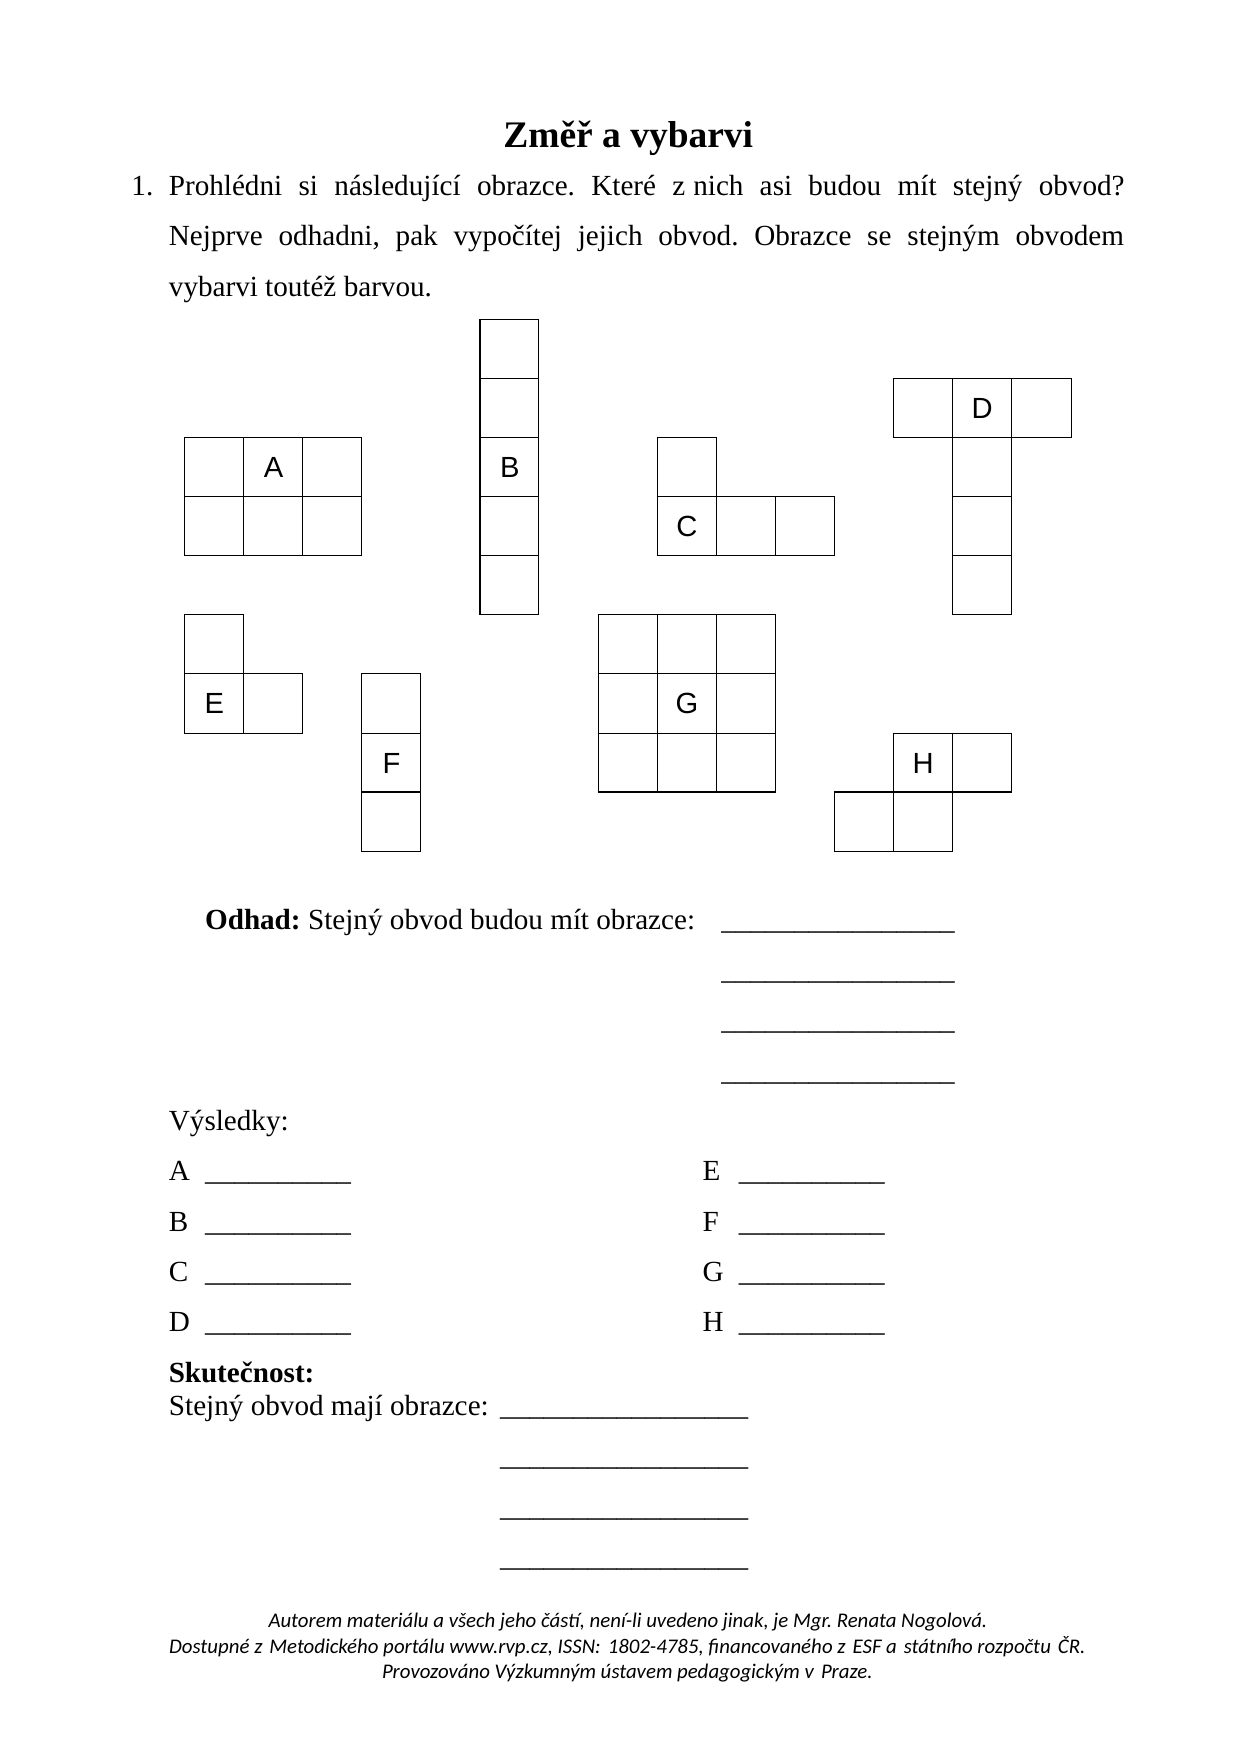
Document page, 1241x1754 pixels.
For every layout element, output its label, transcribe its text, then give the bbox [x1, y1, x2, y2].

table_cell [1011, 791, 1072, 851]
table_cell [598, 378, 657, 437]
table_cell [953, 673, 1011, 732]
table_header [657, 319, 716, 378]
table_cell [362, 496, 421, 555]
table_cell [303, 673, 361, 732]
table_cell [953, 793, 1011, 851]
table_cell [776, 733, 834, 791]
text ________________ [169, 952, 1125, 986]
table_header [598, 319, 657, 378]
table_cell [244, 497, 302, 555]
table_cell [1012, 733, 1072, 791]
table_cell [421, 791, 480, 851]
table_cell [893, 496, 952, 555]
table_cell [834, 378, 893, 437]
table_header [539, 319, 598, 378]
text _________________ [169, 1489, 1125, 1522]
table_cell [775, 556, 834, 614]
table_cell [362, 614, 421, 673]
text ________________ [169, 1053, 1125, 1086]
text D __________ [169, 1304, 591, 1338]
table_cell [776, 614, 834, 673]
table_cell [717, 674, 775, 732]
text Odhad: Stejný obvod budou mít obrazce: ________________ [131, 902, 1125, 935]
table_cell B [481, 438, 538, 496]
table_cell [894, 793, 952, 851]
table_cell [598, 793, 657, 851]
table_cell A [244, 438, 302, 496]
table_cell [716, 556, 775, 614]
table_cell [716, 378, 775, 437]
table_cell [657, 378, 716, 437]
table_cell [776, 497, 834, 555]
table_cell [893, 438, 952, 496]
table_cell [894, 379, 952, 437]
table_cell [1012, 496, 1072, 555]
table_cell [953, 615, 1011, 673]
table_cell [185, 378, 244, 437]
table_cell [658, 438, 716, 496]
text Skutečnost: [168, 1355, 1125, 1388]
table_header [834, 319, 893, 378]
table_cell [244, 614, 303, 673]
table_cell [539, 496, 598, 555]
table_header [481, 320, 538, 378]
text Stejný obvod mají obrazce: _________________ [169, 1388, 1125, 1422]
table_header [421, 319, 479, 378]
table_cell [185, 734, 244, 791]
table_header [244, 319, 303, 378]
table_cell [893, 555, 952, 614]
table_header [303, 319, 362, 378]
table_cell [953, 556, 1011, 614]
text E __________ [702, 1153, 1125, 1187]
table_cell [421, 437, 479, 496]
text F __________ [702, 1204, 1125, 1237]
table_cell [362, 555, 421, 614]
table_cell [1011, 673, 1072, 732]
table_cell [480, 615, 539, 673]
table_cell [776, 673, 834, 732]
table_cell [775, 378, 834, 437]
table_cell [481, 556, 538, 614]
text Změř a vybarvi [131, 112, 1125, 156]
table_cell [539, 614, 598, 673]
text _________________ [169, 1438, 1125, 1472]
table_cell [834, 733, 893, 791]
table_cell [834, 437, 893, 496]
table_cell [835, 793, 893, 851]
text _________________ [169, 1539, 1125, 1573]
text Výsledky: [169, 1103, 1125, 1137]
text A __________ [169, 1153, 591, 1187]
table_cell [598, 437, 657, 496]
table_cell [539, 555, 598, 614]
table_cell [1012, 555, 1072, 614]
table_cell D [953, 379, 1011, 437]
table_cell [362, 793, 420, 851]
table_cell [362, 378, 421, 437]
table_cell [480, 673, 539, 732]
table_cell [185, 791, 244, 851]
table_cell [185, 438, 243, 496]
table_header [893, 319, 952, 378]
table_cell [244, 734, 303, 791]
list Prohlédni si následující obrazce. Které z nich asi budou mít stejný obvod? Nejprve odhadni, pak vypočítej jejich obvod. Obrazce se stejným obvodem vybarvi toutéž barvou. [131, 168, 1125, 302]
table_cell [303, 791, 361, 851]
table_cell [893, 614, 952, 673]
table_cell [599, 674, 657, 732]
table_cell [481, 379, 538, 437]
table_cell [834, 614, 893, 673]
table_cell F [362, 734, 420, 791]
table_cell C [658, 497, 716, 555]
table_cell [303, 614, 362, 673]
table_header [775, 319, 834, 378]
text C __________ [169, 1254, 591, 1288]
table_header [953, 319, 1011, 378]
table_cell [657, 556, 716, 614]
table_cell [658, 615, 716, 673]
text H __________ [702, 1304, 1125, 1338]
table_cell [362, 437, 421, 496]
table_cell [244, 791, 303, 851]
table_cell [598, 555, 657, 614]
table_cell [775, 437, 834, 496]
table_cell [953, 438, 1011, 496]
table_cell [834, 673, 893, 732]
table_cell [1011, 614, 1072, 673]
table_cell G [658, 674, 716, 732]
table_cell [953, 734, 1011, 791]
table_cell [481, 497, 538, 555]
table_cell [658, 734, 716, 791]
table_cell [303, 497, 361, 555]
table_cell [185, 615, 243, 673]
table_cell [421, 378, 479, 437]
table_cell [421, 733, 480, 791]
table_cell [599, 615, 657, 673]
table_cell [657, 793, 716, 851]
table_header [185, 319, 244, 378]
table_cell [599, 734, 657, 791]
table_cell [480, 733, 539, 791]
table_cell [244, 674, 302, 732]
text ________________ [685, 1002, 1125, 1036]
table_cell [480, 791, 539, 851]
table_cell [303, 378, 362, 437]
table_cell [421, 496, 479, 555]
table_cell [598, 496, 657, 555]
table_cell [893, 673, 952, 732]
table_cell [421, 614, 480, 673]
text G __________ [702, 1254, 1125, 1288]
table_cell [303, 438, 361, 496]
table_cell [717, 437, 775, 496]
table_cell [1012, 438, 1072, 496]
table_cell [421, 673, 480, 732]
table_cell [539, 437, 598, 496]
table_header [362, 319, 421, 378]
table_cell [539, 673, 598, 732]
table_cell [539, 378, 598, 437]
table_cell [717, 497, 775, 555]
table_cell [717, 615, 775, 673]
table_cell E [185, 674, 243, 732]
table_cell [717, 734, 775, 791]
table_cell [244, 378, 303, 437]
table_cell [303, 556, 362, 614]
table_cell [539, 791, 598, 851]
table_header [1011, 319, 1072, 378]
table_cell [953, 497, 1011, 555]
table_cell [835, 496, 893, 555]
text B __________ [169, 1204, 591, 1237]
table_cell [834, 555, 893, 614]
table_cell [775, 791, 834, 851]
table_cell [421, 555, 479, 614]
table_cell [1012, 379, 1071, 437]
table_header [716, 319, 775, 378]
table_cell [185, 497, 243, 555]
table_cell [362, 674, 420, 732]
table_cell [185, 556, 244, 614]
table_cell H [894, 734, 952, 791]
table_cell [244, 556, 303, 614]
table_cell [303, 733, 361, 791]
table_cell [539, 733, 598, 791]
table_cell [716, 793, 775, 851]
